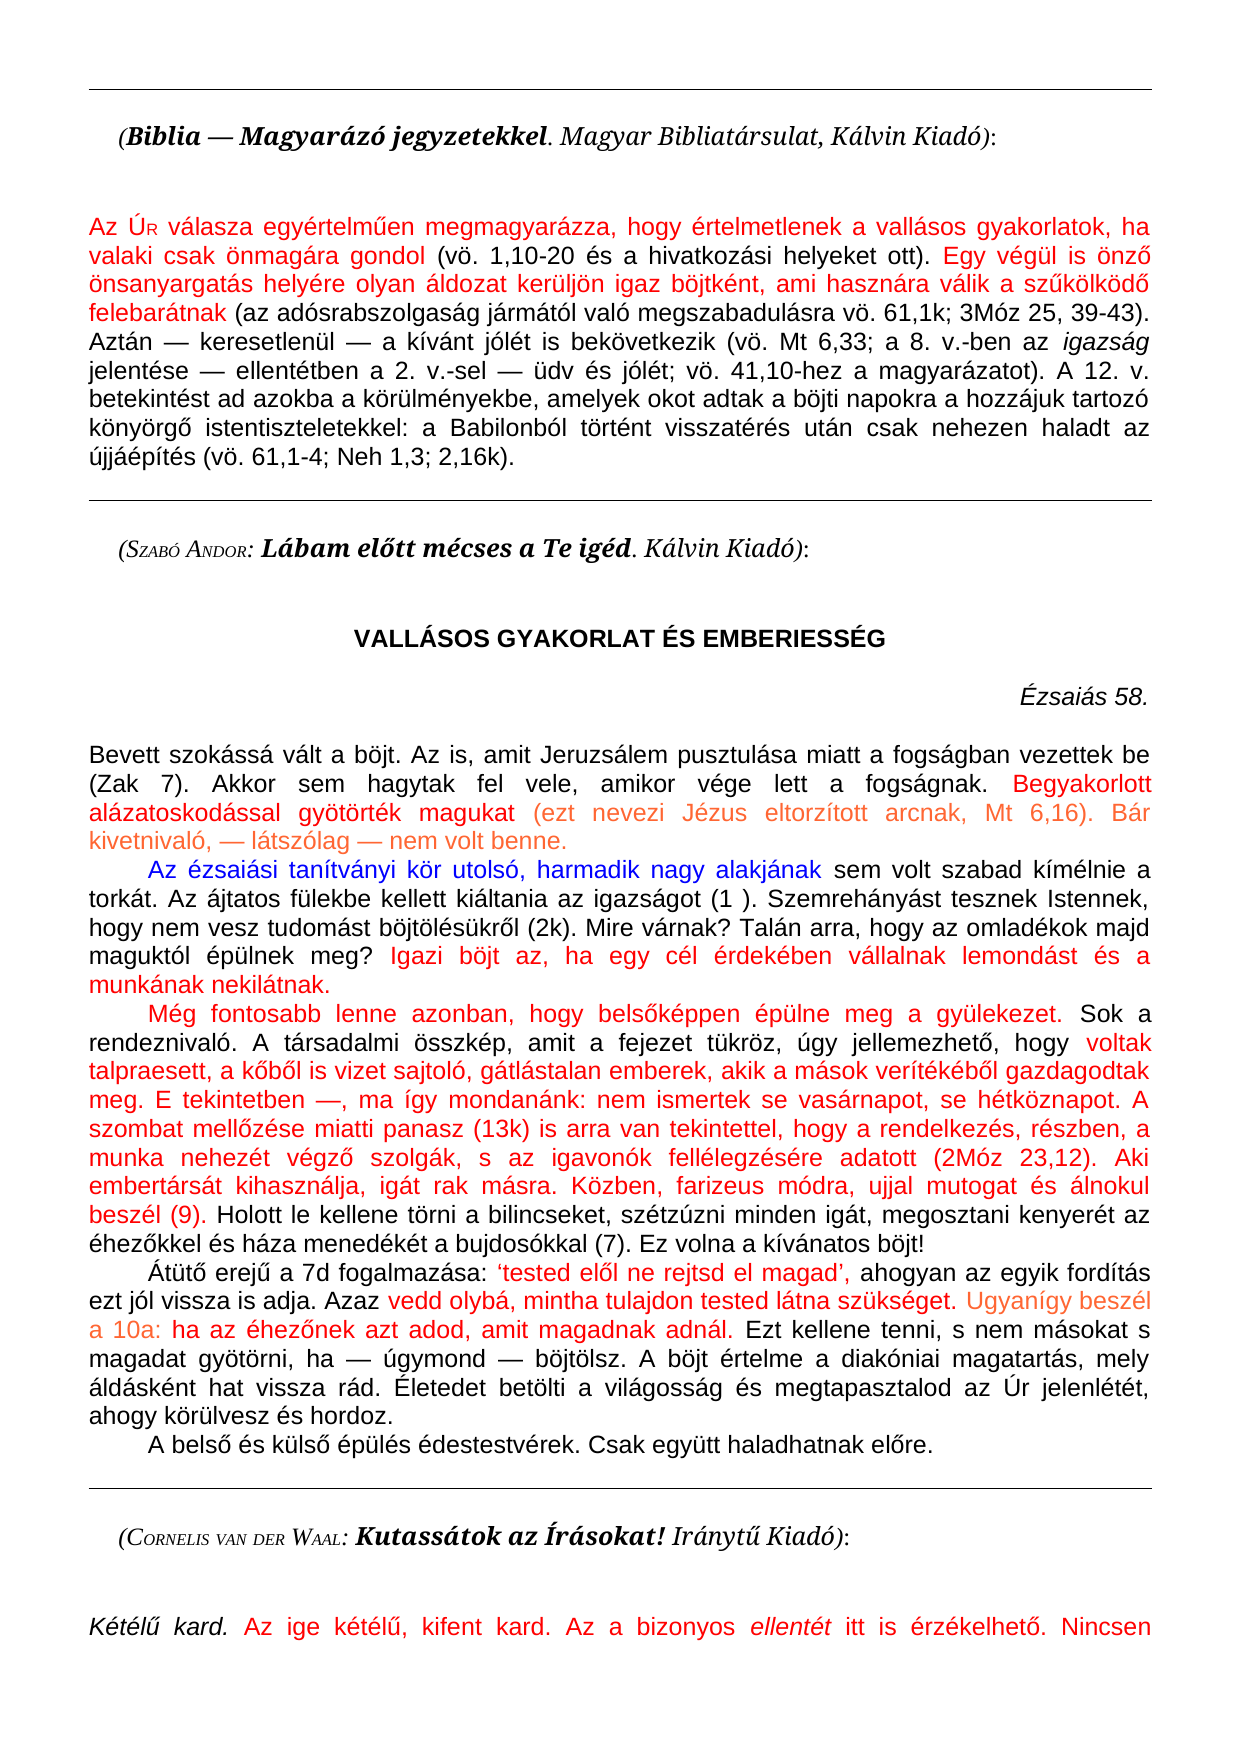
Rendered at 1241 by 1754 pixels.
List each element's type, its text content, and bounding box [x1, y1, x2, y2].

text VALLÁSOS GYAKORLAT ÉS EMBERIESSÉG [88, 624, 1152, 652]
text Átütő erejű a 7d fogalmazása: ‘tested elől ne rejtsd el magad’, ahogyan az egyik fordítás ezt jól vissza is adja. Azaz vedd olybá, mintha tulajdon tested látna szükséget. Ugyanígy beszél a 10a: ha az éhezőnek azt adod, amit magadnak adnál. Ezt kellene tenni, s nem másokat s magadat gyötörni, ha — úgymond — böjtölsz. A böjt értelme a diakóniai magatartás, mely áldásként hat vissza rád. Életedet betölti a világosság és megtapasztalod az Úr jelenlétét, ahogy körülvesz és hordoz. [88, 1258, 1152, 1430]
text Még fontosabb lenne azonban, hogy belsőképpen épülne meg a gyülekezet. Sok a rendeznivaló. A társadalmi összkép, amit a fejezet tükröz, úgy jellemezhető, hogy voltak talpraesett, a kőből is vizet sajtoló, gátlástalan emberek, akik a mások verítékéből gazdagodtak meg. E tekintetben —, ma így mondanánk: nem ismertek se vasárnapot, se hétköznapot. A szombat mellőzése miatti panasz (13k) is arra van tekintettel, hogy a rendelkezés, részben, a munka nehezét végző szolgák, s az igavonók fellélegzésére adatott (2Móz 23,12). Aki embertársát kihasználja, igát rak másra. Közben, farizeus módra, ujjal mutogat és álnokul beszél (9). Holott le kellene törni a bilincseket, szétzúzni minden igát, megosztani kenyerét az éhezőkkel és háza menedékét a bujdosókkal (7). Ez volna a kívánatos böjt! [88, 999, 1152, 1258]
text Bevett szokássá vált a böjt. Az is, amit Jeruzsálem pusztulása miatt a fogságban vezettek be (Zak 7). Akkor sem hagytak fel vele, amikor vége lett a fogságnak. Begyakorlott alázatoskodással gyötörték magukat (ezt nevezi Jézus eltorzított arcnak, Mt 6,16). Bár kivetnivaló, — látszólag — nem volt benne. [88, 740, 1152, 855]
text Az Úr válasza egyértelműen megmagyarázza, hogy értelmetlenek a vallásos gyakorlatok, ha valaki csak önmagára gondol (vö. 1,10-20 és a hivatkozási helyeket ott). Egy végül is önző önsanyargatás helyére olyan áldozat kerüljön igaz böjtként, ami hasznára válik a szűkölködő felebarátnak (az adósrabszolgaság jármától való megszabadulásra vö. 61,1k; 3Móz 25, 39-43). Aztán ― keresetlenül ― a kívánt jólét is bekövetkezik (vö. Mt 6,33; a 8. v.-ben az igazság jelentése ― ellentétben a 2. v.-sel ― üdv és jólét; vö. 41,10-hez a magyarázatot). A 12. v. betekintést ad azokba a körülményekbe, amelyek okot adtak a böjti napokra a hozzájuk tartozó könyörgő istentiszteletekkel: a Babilonból történt visszatérés után csak nehezen haladt az újjáépítés (vö. 61,1-4; Neh 1,3; 2,16k). [88, 212, 1152, 471]
text A belső és külső épülés édestestvérek. Csak együtt haladhatnak előre. [88, 1430, 1152, 1459]
text Ézsaiás 58. [88, 682, 1152, 711]
text (Szabó Andor: Lábam előtt mécses a Te igéd. Kálvin Kiadó): [88, 501, 1152, 594]
text Az ézsaiási tanítványi kör utolsó, harmadik nagy alakjának sem volt szabad kímélnie a torkát. Az ájtatos fülekbe kellett kiáltania az igazságot (1 ). Szemrehányást tesznek Istennek, hogy nem vesz tudomást böjtölésükről (2k). Mire várnak? Talán arra, hogy az omladékok majd maguktól épülnek meg? Igazi böjt az, ha egy cél érdekében vállalnak lemondást és a munkának nekilátnak. [88, 855, 1152, 999]
text (Biblia — Magyarázó jegyzetekkel. Magyar Bibliatársulat, Kálvin Kiadó): [88, 90, 1152, 182]
text Kétélű kard. Az ige kétélű, kifent kard. Az a bizonyos ellentét itt is érzékelhető. Nincsen [88, 1612, 1152, 1641]
text (Cornelis van der Waal: Kutassátok az Írásokat! Iránytű Kiadó): [88, 1489, 1152, 1582]
